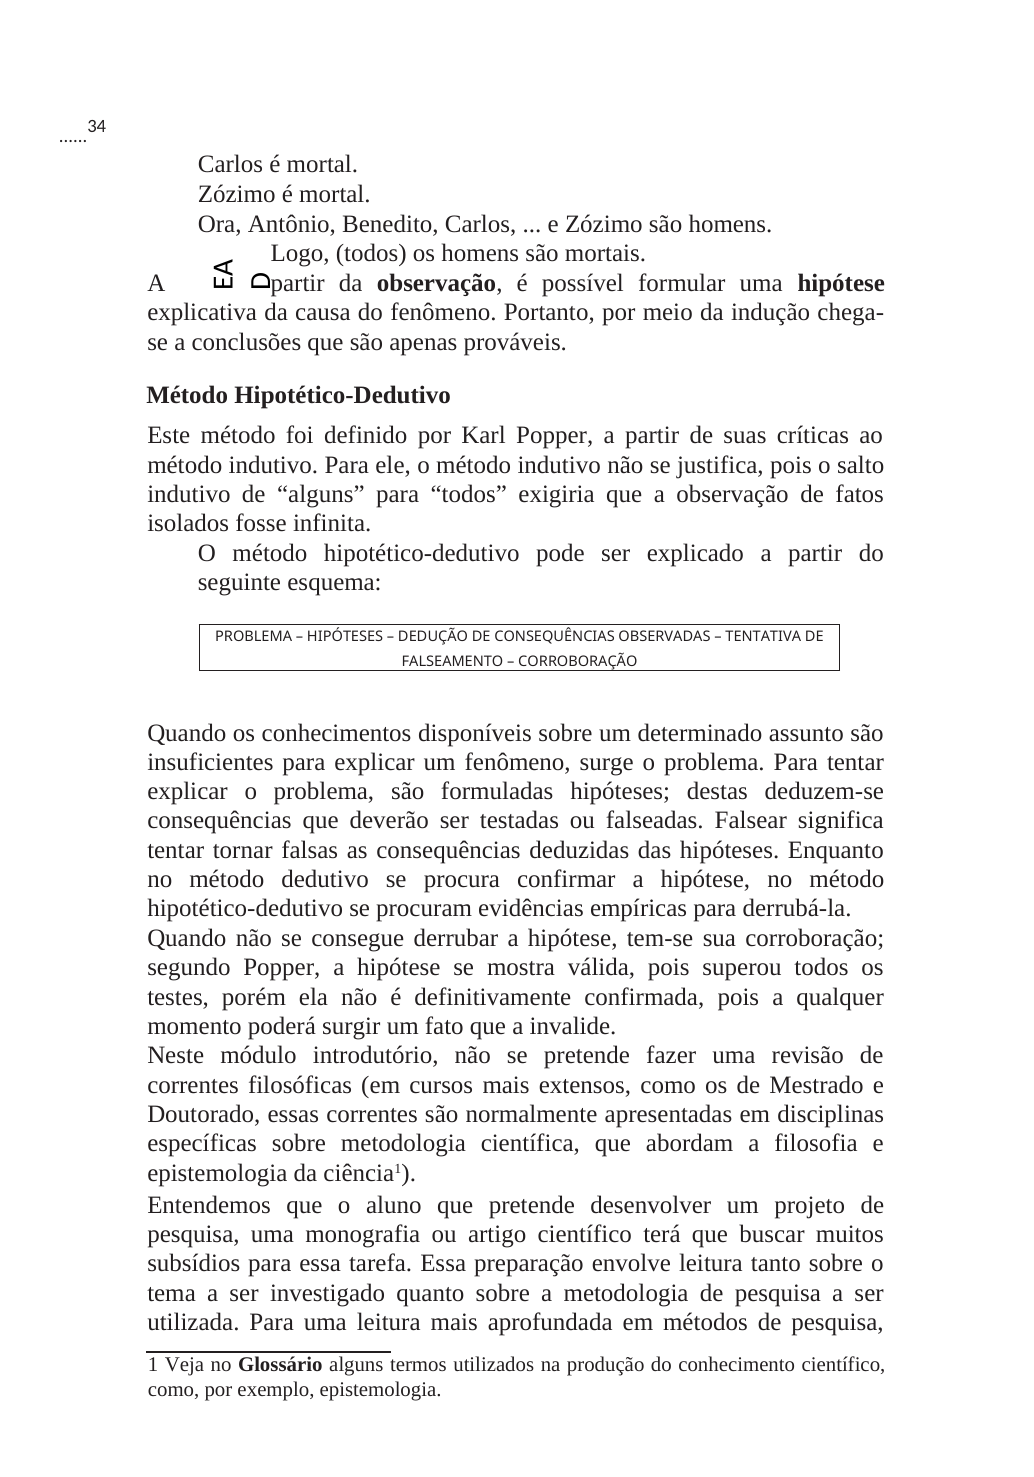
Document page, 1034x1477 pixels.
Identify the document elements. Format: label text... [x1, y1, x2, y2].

text Método Hipotético-Dedutivo [146, 380, 886, 408]
text Carlos é mortal. [198, 149, 885, 178]
text Este método foi definido por Karl Popper, a partir de suas críticas ao método indutivo. Para ele, o método indutivo não se justifica, pois o salto indutivo de “alguns” para “todos” exigiria que a observação de fatos isolados fosse infinita. [147, 421, 885, 537]
text Entendemos que o aluno que pretende desenvolver um projeto de pesquisa, uma monografia ou artigo científico terá que buscar muitos subsídios para essa tarefa. Essa preparação envolve leitura tanto sobre o tema a ser investigado quanto sobre a metodologia de pesquisa a ser utilizada. Para uma leitura mais aprofundada em métodos de pesquisa, [147, 1190, 885, 1336]
text O método hipotético-dedutivo pode ser explicado a partir do seguinte esquema: [198, 538, 885, 596]
text Quando os conhecimentos disponíveis sobre um determinado assunto são insuficientes para explicar um fenômeno, surge o problema. Para tentar explicar o problema, são formuladas hipóteses; destas deduzem-se consequências que deverão ser testadas ou falseadas. Falsear significa tentar tornar falsas as consequências deduzidas das hipóteses. Enquanto no método dedutivo se procura confirmar a hipótese, no método hipotético-dedutivo se procuram evidências empíricas para derrubá-la. [147, 718, 885, 922]
text Ora, Antônio, Benedito, Carlos, ... e Zózimo são homens. [198, 209, 885, 238]
text Veja no Glossário alguns termos utilizados na produção do conhecimento científico, como, por exemplo, epistemologia. [148, 1352, 886, 1401]
text Logo, (todos) os homens são mortais. [198, 238, 885, 267]
text A partir da observação, é possível formular uma hipótese explicativa da causa do fenômeno. Portanto, por meio da indução chega-se a conclusões que são apenas prováveis. [147, 268, 885, 356]
text Quando não se consegue derrubar a hipótese, tem-se sua corroboração; segundo Popper, a hipótese se mostra válida, pois superou todos os testes, porém ela não é definitivamente confirmada, pois a qualquer momento poderá surgir um fato que a invalide. [147, 923, 885, 1040]
text Neste módulo introdutório, não se pretende fazer uma revisão de correntes filosóficas (em cursos mais extensos, como os de Mestrado e Doutorado, essas correntes são normalmente apresentadas em disciplinas específicas sobre metodologia científica, que abordam a filosofia e epistemologia da ciência). [147, 1041, 885, 1186]
text PROBLEMA – HIPÓTESES – DEDUÇÃO DE CONSEQUÊNCIAS OBSERVADAS – TENTATIVA DE FALSEAMENTO – CORROBORAÇÃO [200, 625, 839, 670]
text Zózimo é mortal. [198, 179, 885, 208]
